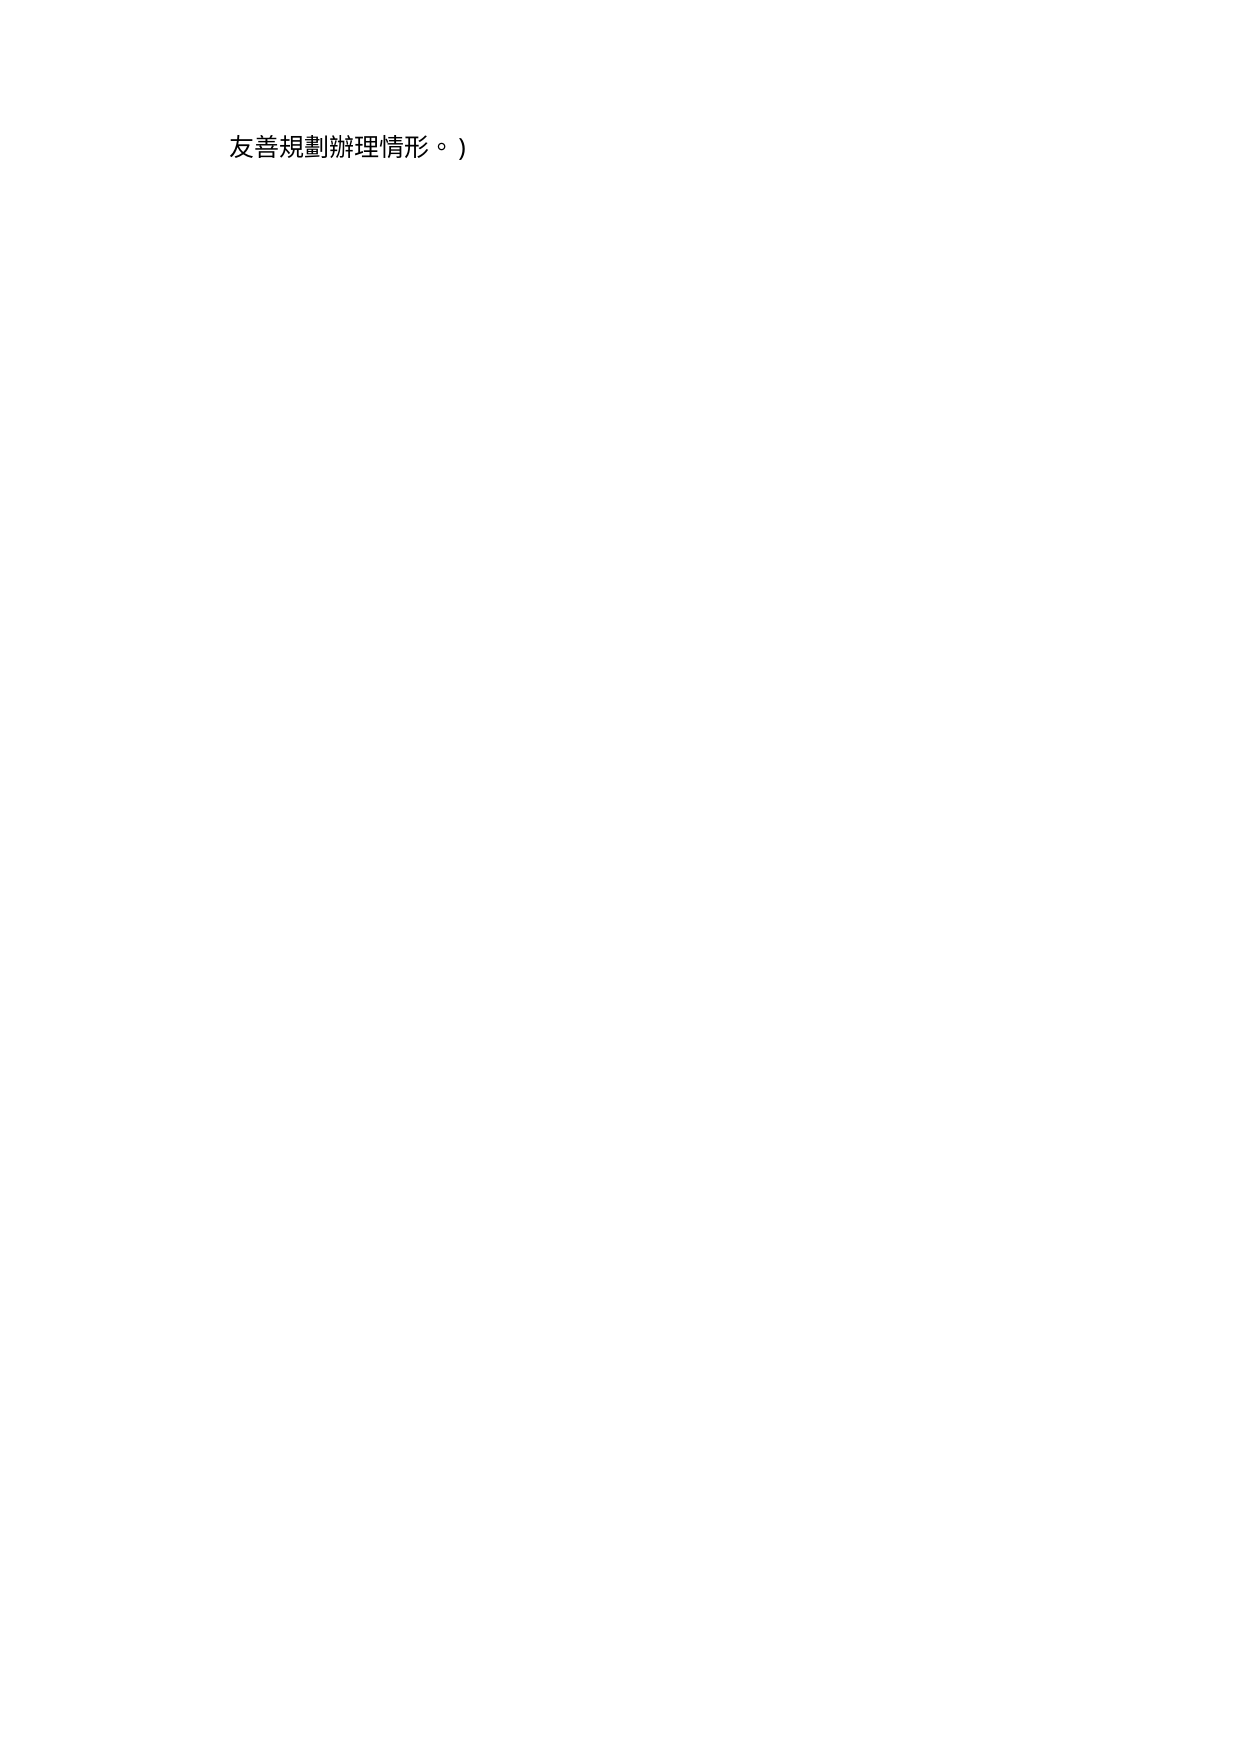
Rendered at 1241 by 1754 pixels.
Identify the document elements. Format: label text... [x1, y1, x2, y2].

text 友善規劃辦理情形。) [154, 127, 1104, 163]
